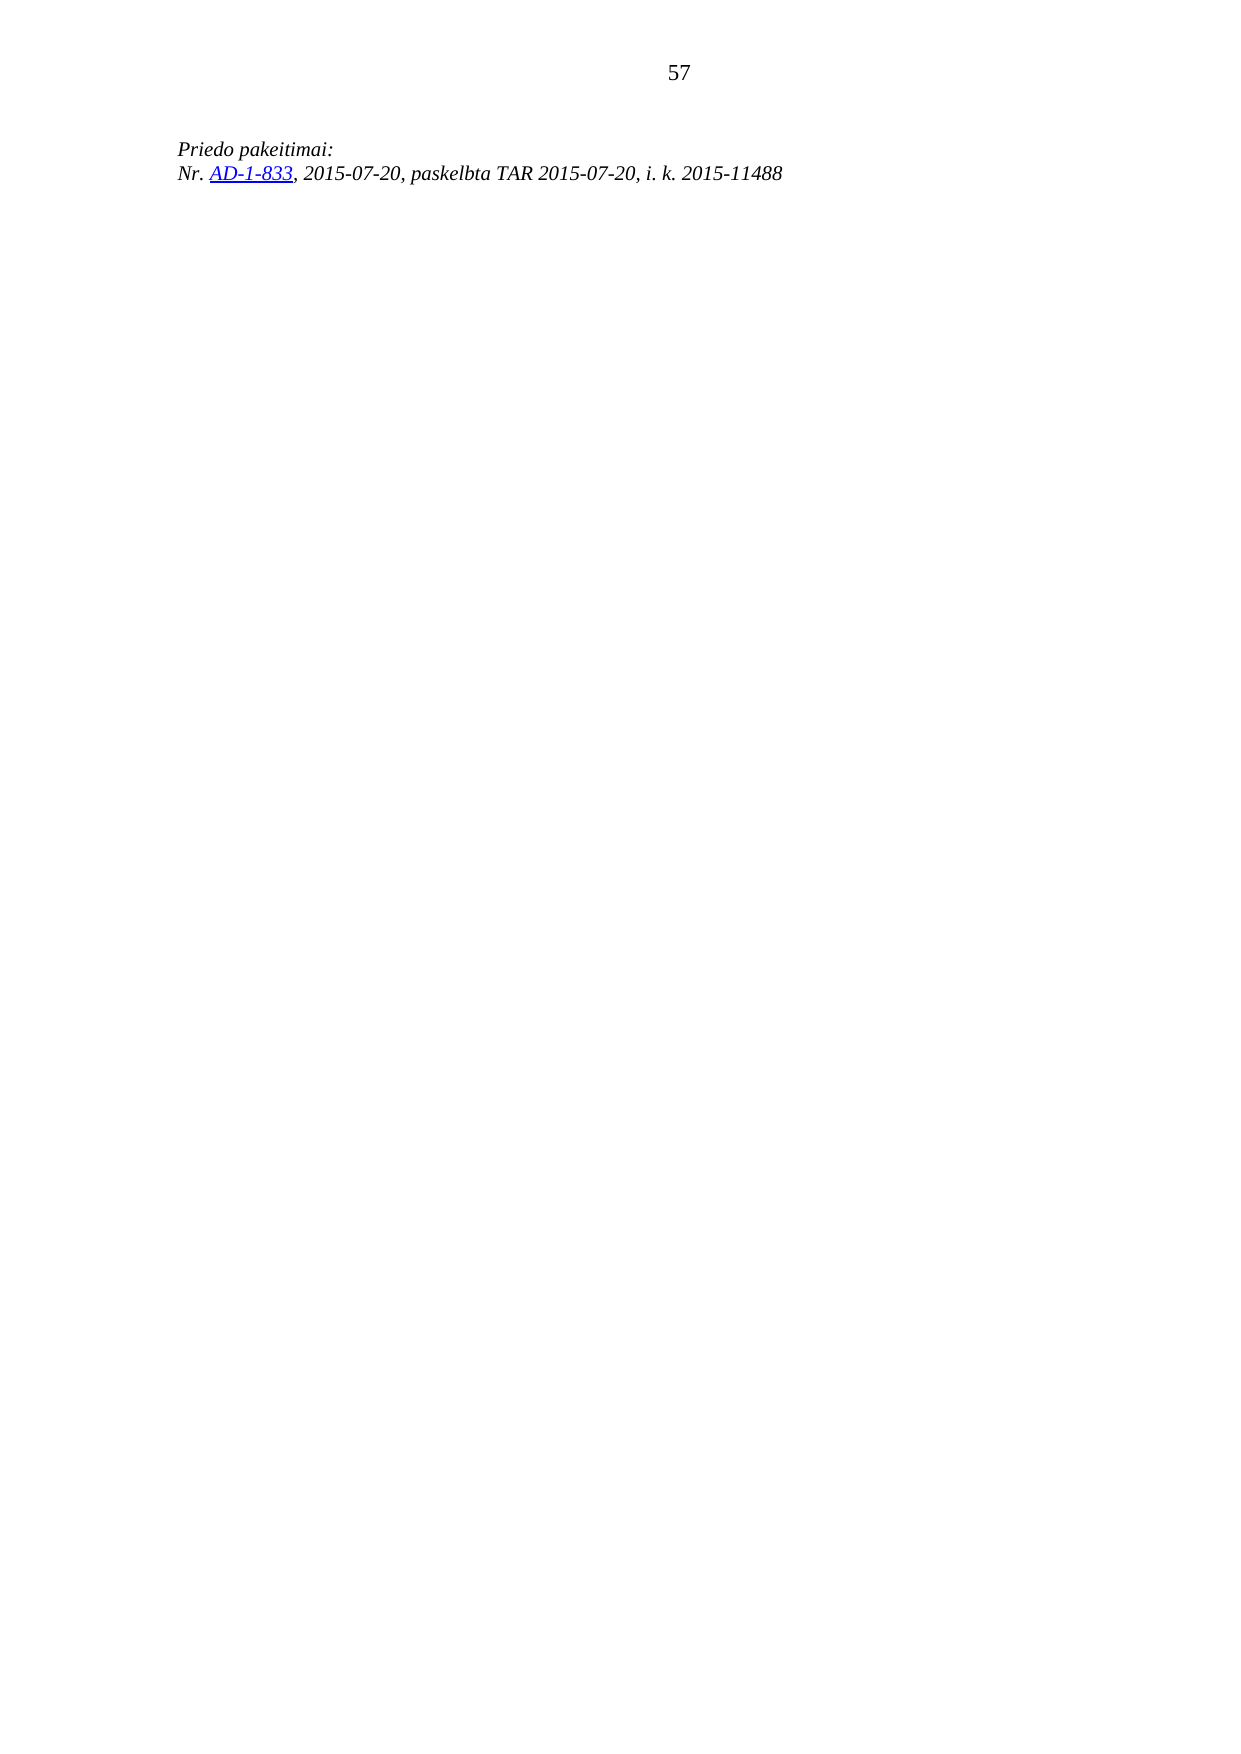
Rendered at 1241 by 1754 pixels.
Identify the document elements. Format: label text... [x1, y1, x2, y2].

text Priedo pakeitimai: [177, 136, 1181, 161]
text Nr. AD-1-833, 2015-07-20, paskelbta TAR 2015-07-20, i. k. 2015-11488 [177, 161, 1181, 184]
